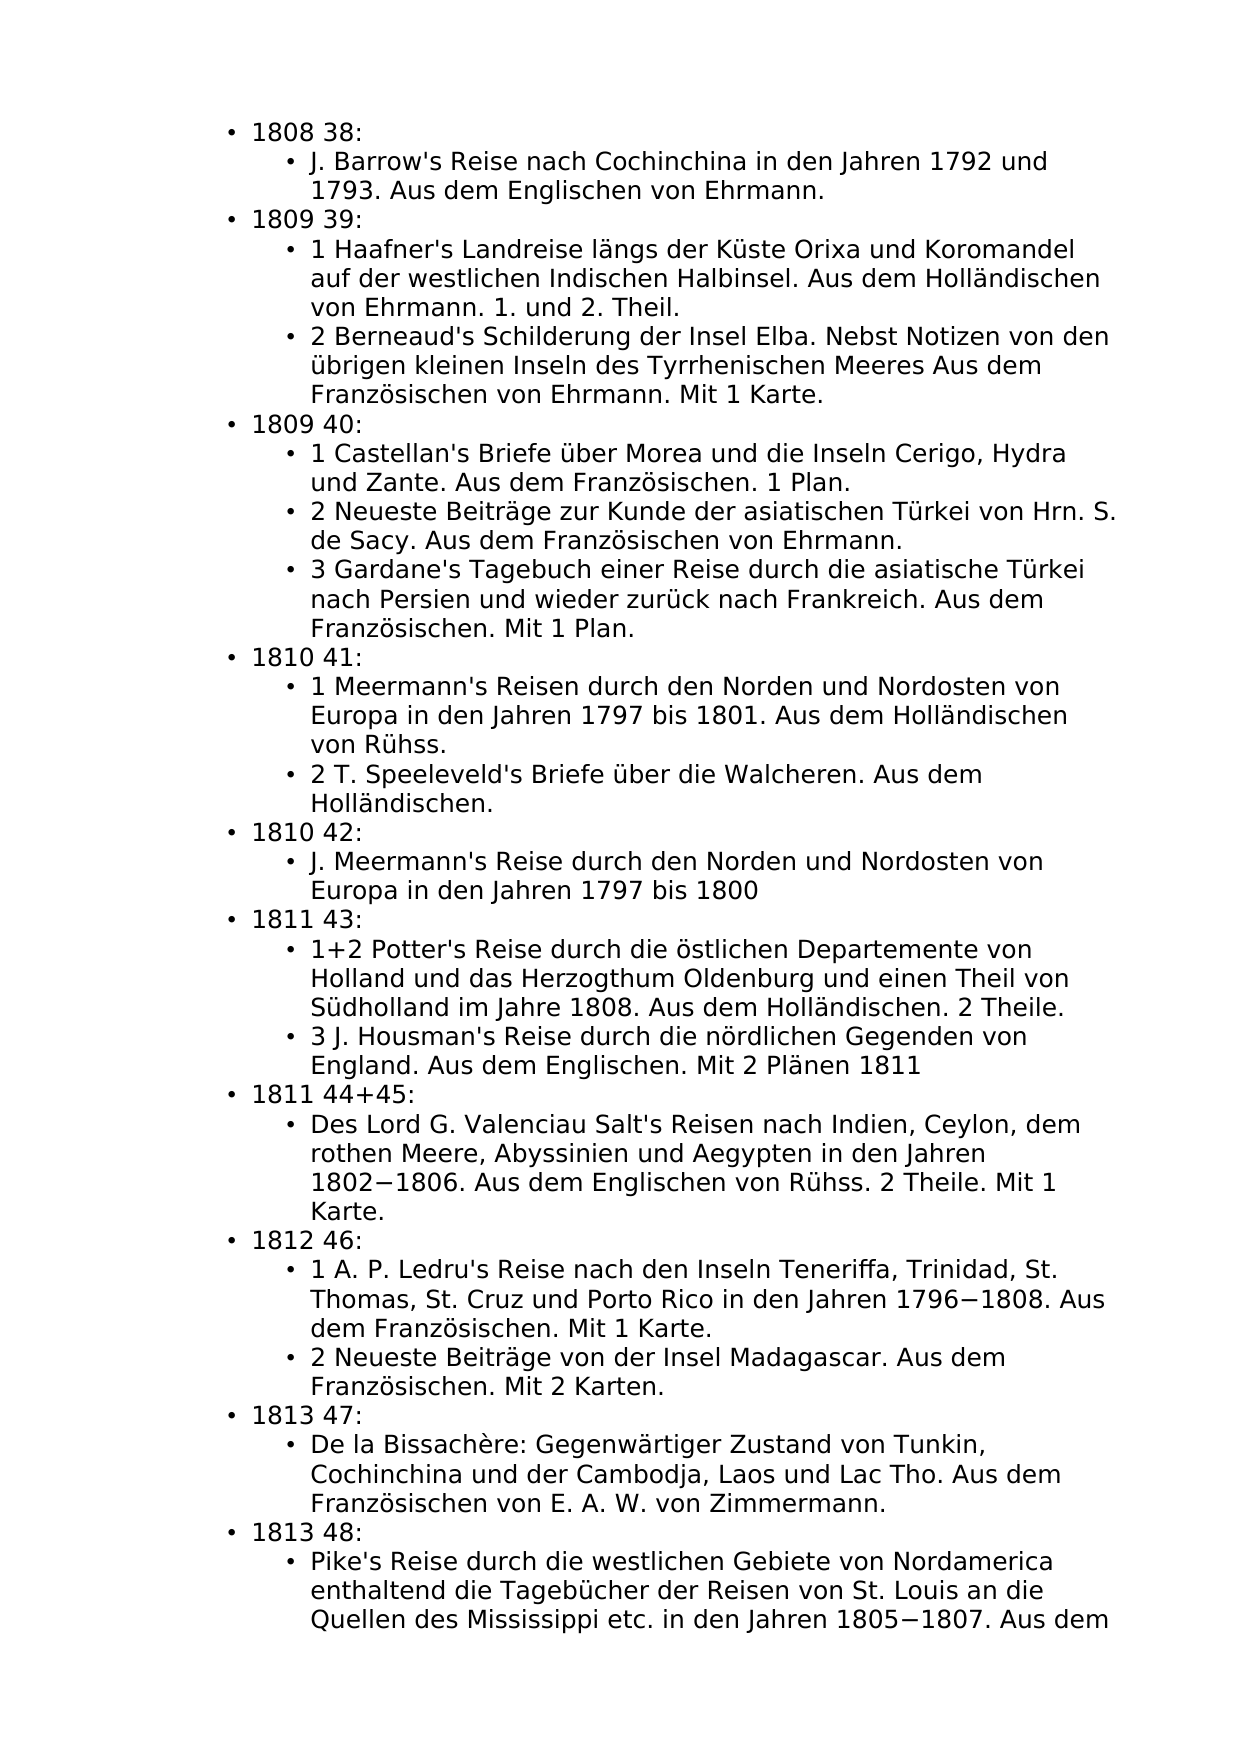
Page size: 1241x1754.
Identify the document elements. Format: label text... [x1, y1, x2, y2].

list 1 Meermann's Reisen durch den Norden und Nordosten von Europa in den Jahren 1797 bis 1801. Aus dem Holländischen von Rühss. [295, 672, 1122, 760]
list De la Bissachère: Gegenwärtiger Zustand von Tunkin, Cochinchina und der Cambodja, Laos und Lac Tho. Aus dem Französischen von E. A. W. von Zimmermann. [295, 1431, 1122, 1518]
list 2 Neueste Beiträge von der Insel Madagascar. Aus dem Französischen. Mit 2 Karten. [295, 1343, 1122, 1401]
list 1813 47: [236, 1401, 1122, 1431]
list 1808 38: [236, 118, 1122, 147]
list 1810 42: [236, 818, 1122, 847]
list 1 Haafner's Landreise längs der Küste Orixa und Koromandel auf der westlichen Indischen Halbinsel. Aus dem Holländischen von Ehrmann. 1. und 2. Theil. [295, 235, 1122, 322]
list 1813 48: [236, 1518, 1122, 1547]
list 1 A. P. Ledru's Reise nach den Inseln Teneriffa, Trinidad, St. Thomas, St. Cruz und Porto Rico in den Jahren 1796−1808. Aus dem Französischen. Mit 1 Karte. [295, 1256, 1122, 1343]
list 1+2 Potter's Reise durch die östlichen Departemente von Holland und das Herzogthum Oldenburg und einen Theil von Südholland im Jahre 1808. Aus dem Holländischen. 2 Theile. [295, 935, 1122, 1022]
list 1812 46: [236, 1226, 1122, 1256]
list 1809 39: [236, 206, 1122, 235]
list 1809 40: [236, 410, 1122, 439]
list 3 Gardane's Tagebuch einer Reise durch die asiatische Türkei nach Persien und wieder zurück nach Frankreich. Aus dem Französischen. Mit 1 Plan. [295, 556, 1122, 643]
list 2 Berneaud's Schilderung der Insel Elba. Nebst Notizen von den übrigen kleinen Inseln des Tyrrhenischen Meeres Aus dem Französischen von Ehrmann. Mit 1 Karte. [295, 322, 1122, 410]
list 1811 44+45: [236, 1081, 1122, 1110]
list 2 T. Speeleveld's Briefe über die Walcheren. Aus dem Holländischen. [295, 760, 1122, 818]
list 3 J. Housman's Reise durch die nördlichen Gegenden von England. Aus dem Englischen. Mit 2 Plänen 1811 [295, 1022, 1122, 1081]
list 1810 41: [236, 643, 1122, 672]
list J. Meermann's Reise durch den Norden und Nordosten von Europa in den Jahren 1797 bis 1800 [295, 847, 1122, 906]
list 2 Neueste Beiträge zur Kunde der asiatischen Türkei von Hrn. S. de Sacy. Aus dem Französischen von Ehrmann. [295, 497, 1122, 556]
list Pike's Reise durch die westlichen Gebiete von Nordamerica enthaltend die Tagebücher der Reisen von St. Louis an die Quellen des Mississippi etc. in den Jahren 1805−1807. Aus dem [295, 1547, 1122, 1635]
list 1 Castellan's Briefe über Morea und die Inseln Cerigo, Hydra und Zante. Aus dem Französischen. 1 Plan. [295, 439, 1122, 497]
list J. Barrow's Reise nach Cochinchina in den Jahren 1792 und 1793. Aus dem Englischen von Ehrmann. [295, 147, 1122, 206]
list Des Lord G. Valenciau Salt's Reisen nach Indien, Ceylon, dem rothen Meere, Abyssinien und Aegypten in den Jahren 1802−1806. Aus dem Englischen von Rühss. 2 Theile. Mit 1 Karte. [295, 1110, 1122, 1226]
list 1811 43: [236, 906, 1122, 935]
